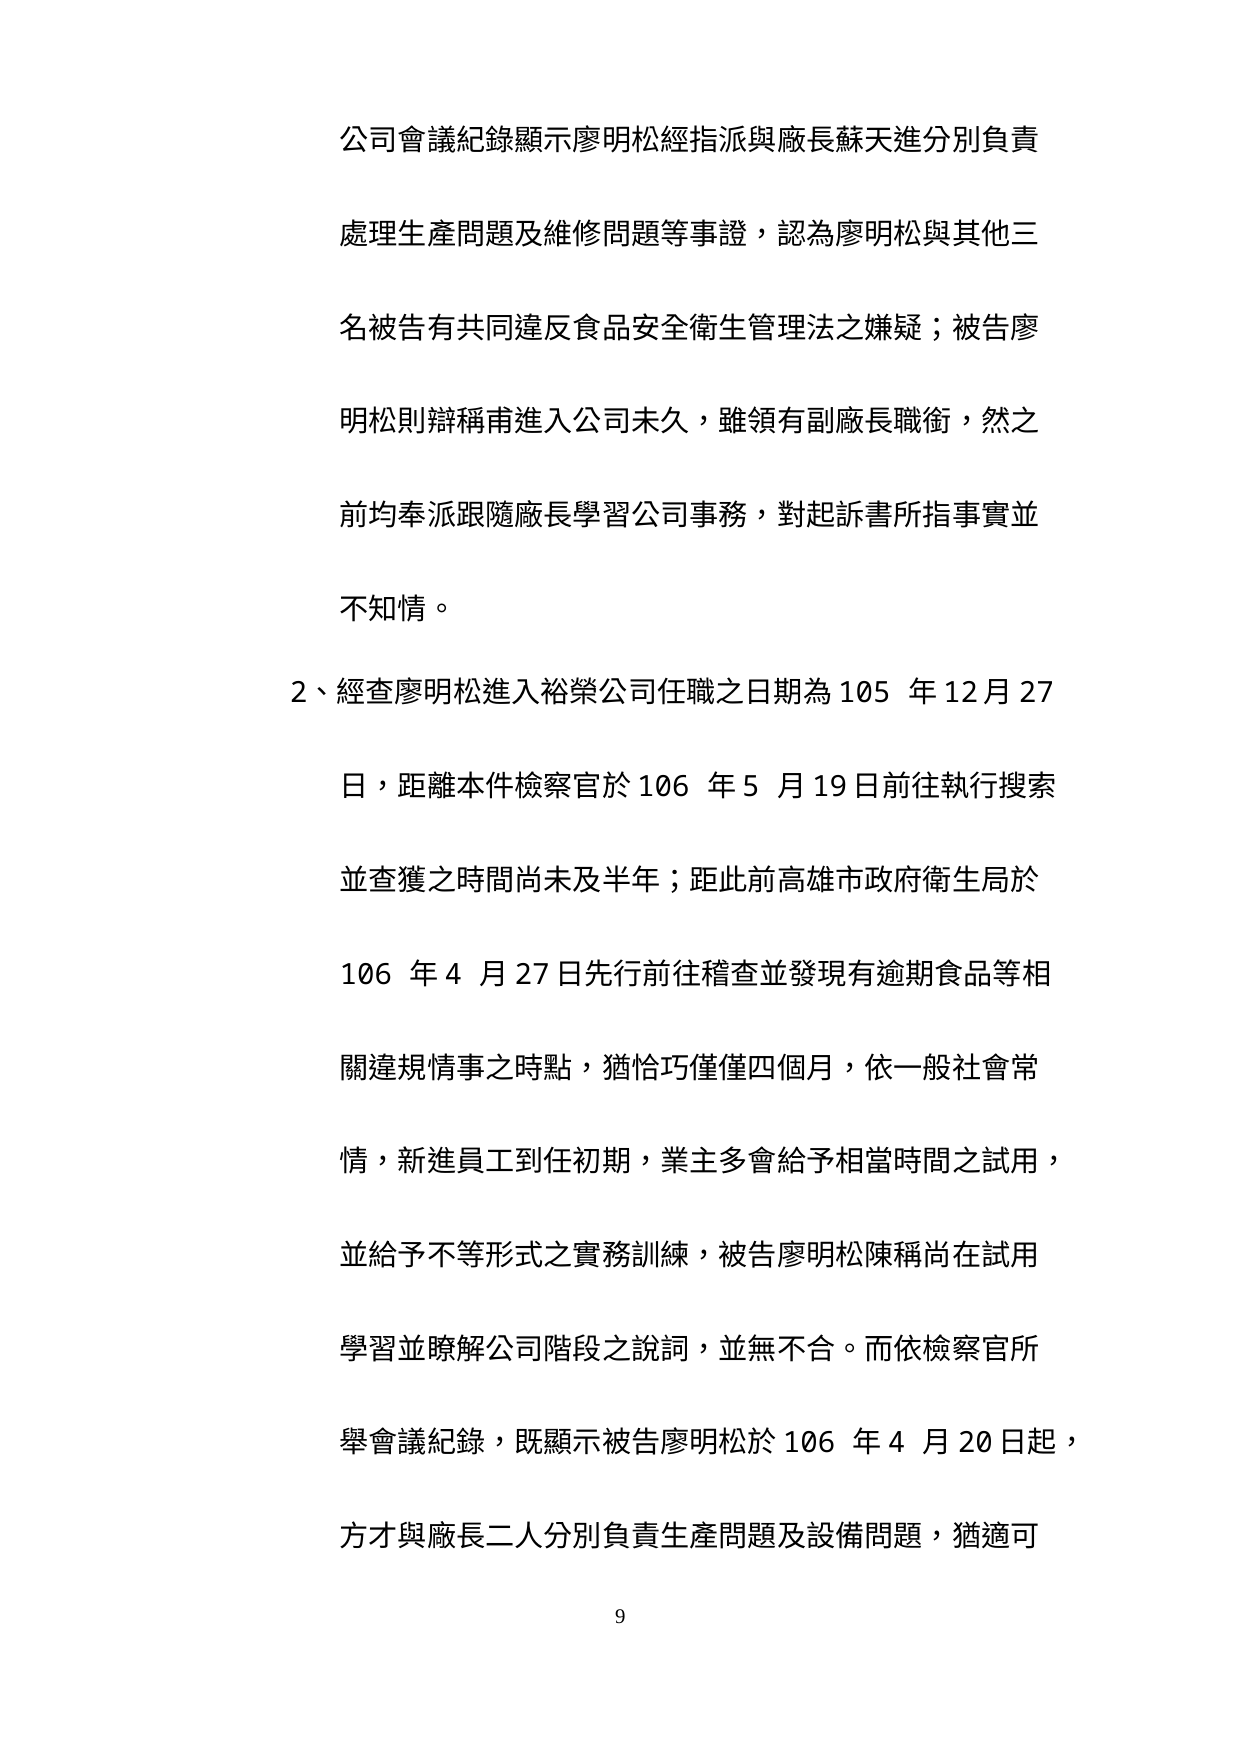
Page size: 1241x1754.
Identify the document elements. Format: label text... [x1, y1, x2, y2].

text 公司會議紀錄顯示廖明松經指派與廠長蘇天進分別負責處理生產問題及維修問題等事證，認為廖明松與其他三名被告有共同違反食品安全衛生管理法之嫌疑；被告廖明松則辯稱甫進入公司未久，雖領有副廠長職銜，然之前均奉派跟隨廠長學習公司事務，對起訴書所指事實並不知情。 [289, 96, 1063, 627]
text 2、經查廖明松進入裕榮公司任職之日期為105 年12月27日，距離本件檢察官於106 年5 月19日前往執行搜索並查獲之時間尚未及半年；距此前高雄市政府衛生局於106 年4 月27日先行前往稽查並發現有逾期食品等相關違規情事之時點，猶恰巧僅僅四個月，依一般社會常情，新進員工到任初期，業主多會給予相當時間之試用，並給予不等形式之實務訓練，被告廖明松陳稱尚在試用學習並瞭解公司階段之說詞，並無不合。而依檢察官所舉會議紀錄，既顯示被告廖明松於106 年4 月20日起，方才與廠長二人分別負責生產問題及設備問題，猶適可認定被告廖明松及至當時，方才脫離新人跟隨前輩學習之階段，並獲派開始嚐試獨力執行職務。然其時間距離前述衛生局前往稽查之日，僅有7 日，則衡諸本件共同被告洪宗喜、蘇天進、謝建平三人以消極漠視方式，使逾有效日期原料進入生產而經製造為成品之犯罪模式，手法低調。是否為尚在學習之新人所能洞察發現，已非無疑，遑論有參與支配其犯行之能力。此外，本件既無足夠事證可認被告廖明松確有參與前開犯行之事實，自應認為不能證明被告犯罪，應為被告廖明松無罪之諭知。 [289, 649, 1063, 1555]
